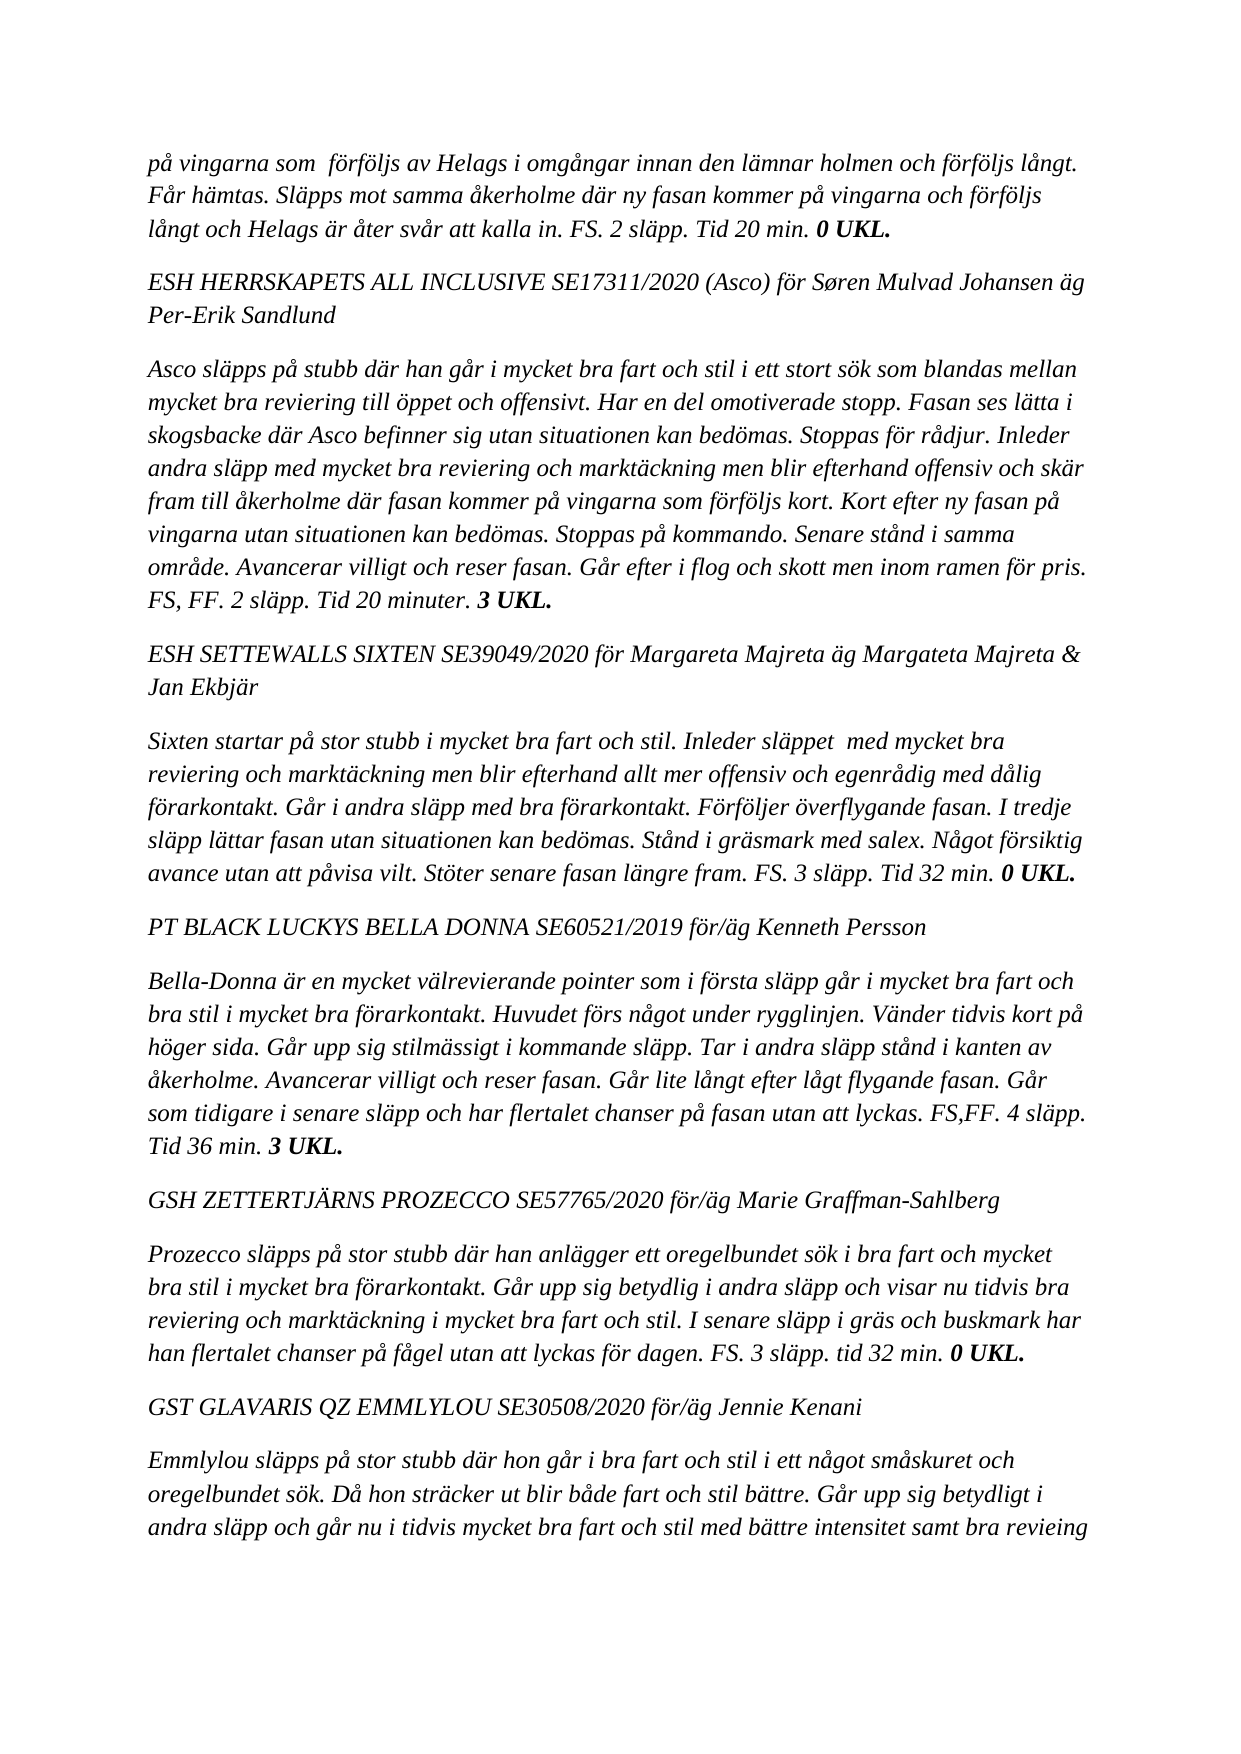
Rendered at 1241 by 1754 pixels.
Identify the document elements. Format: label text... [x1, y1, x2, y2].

text Sixten startar på stor stubb i mycket bra fart och stil. Inleder släppet med mycket bra reviering och marktäckning men blir efterhand allt mer offensiv och egenrådig med dålig förarkontakt. Går i andra släpp med bra förarkontakt. Förföljer överflygande fasan. I tredje släpp lättar fasan utan situationen kan bedömas. Stånd i gräsmark med salex. Något försiktig avance utan att påvisa vilt. Stöter senare fasan längre fram. FS. 3 släpp. Tid 32 min. 0 UKL. [148, 726, 1093, 887]
text ESH HERRSKAPETS ALL INCLUSIVE SE17311/2020 (Asco) för Søren Mulvad Johansen äg Per-Erik Sandlund [148, 267, 1093, 329]
text GST GLAVARIS QZ EMMLYLOU SE30508/2020 för/äg Jennie Kenani [148, 1392, 1093, 1421]
text på vingarna som förföljs av Helags i omgångar innan den lämnar holmen och förföljs långt. Får hämtas. Släpps mot samma åkerholme där ny fasan kommer på vingarna och förföljs långt och Helags är åter svår att kalla in. FS. 2 släpp. Tid 20 min. 0 UKL. [148, 148, 1093, 242]
text PT BLACK LUCKYS BELLA DONNA SE60521/2019 för/äg Kenneth Persson [148, 912, 1093, 941]
text Asco släpps på stubb där han går i mycket bra fart och stil i ett stort sök som blandas mellan mycket bra reviering till öppet och offensivt. Har en del omotiverade stopp. Fasan ses lätta i skogsbacke där Asco befinner sig utan situationen kan bedömas. Stoppas för rådjur. Inleder andra släpp med mycket bra reviering och marktäckning men blir efterhand offensiv och skär fram till åkerholme där fasan kommer på vingarna som förföljs kort. Kort efter ny fasan på vingarna utan situationen kan bedömas. Stoppas på kommando. Senare stånd i samma område. Avancerar villigt och reser fasan. Går efter i flog och skott men inom ramen för pris. FS, FF. 2 släpp. Tid 20 minuter. 3 UKL. [148, 354, 1093, 614]
text Emmlylou släpps på stor stubb där hon går i bra fart och stil i ett något småskuret och oregelbundet sök. Då hon sträcker ut blir både fart och stil bättre. Går upp sig betydligt i andra släpp och går nu i tidvis mycket bra fart och stil med bättre intensitet samt bra revieing [148, 1446, 1093, 1540]
text Prozecco släpps på stor stubb där han anlägger ett oregelbundet sök i bra fart och mycket bra stil i mycket bra förarkontakt. Går upp sig betydlig i andra släpp och visar nu tidvis bra reviering och marktäckning i mycket bra fart och stil. I senare släpp i gräs och buskmark har han flertalet chanser på fågel utan att lyckas för dagen. FS. 3 släpp. tid 32 min. 0 UKL. [148, 1239, 1093, 1367]
text Bella-Donna är en mycket välrevierande pointer som i första släpp går i mycket bra fart och bra stil i mycket bra förarkontakt. Huvudet förs något under rygglinjen. Vänder tidvis kort på höger sida. Går upp sig stilmässigt i kommande släpp. Tar i andra släpp stånd i kanten av åkerholme. Avancerar villigt och reser fasan. Går lite långt efter lågt flygande fasan. Går som tidigare i senare släpp och har flertalet chanser på fasan utan att lyckas. FS,FF. 4 släpp. Tid 36 min. 3 UKL. [148, 966, 1093, 1160]
text ESH SETTEWALLS SIXTEN SE39049/2020 för Margareta Majreta äg Margateta Majreta & Jan Ekbjär [148, 639, 1093, 701]
text GSH ZETTERTJÄRNS PROZECCO SE57765/2020 för/äg Marie Graffman-Sahlberg [148, 1185, 1093, 1214]
